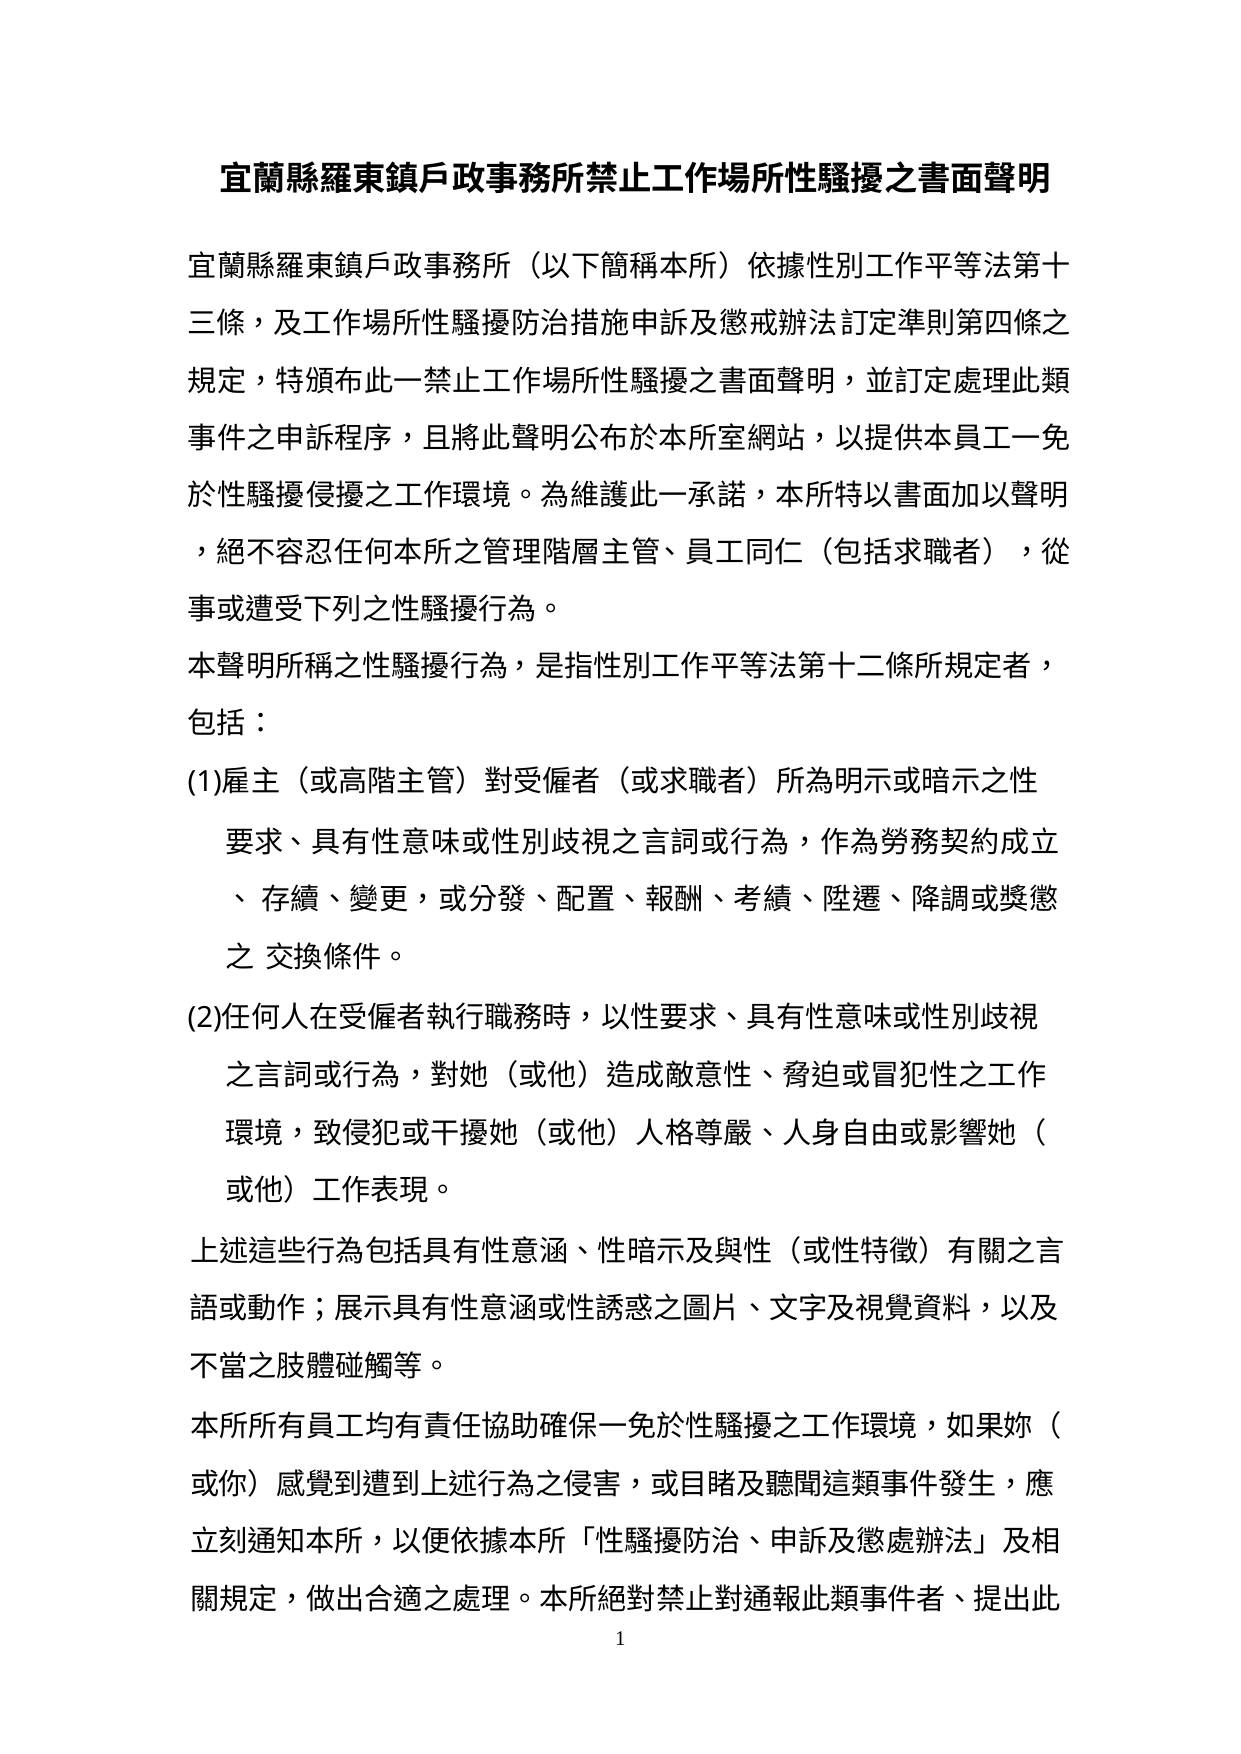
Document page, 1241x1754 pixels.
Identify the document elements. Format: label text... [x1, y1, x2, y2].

text 本所所有員工均有責任協助確保一免於性騷擾之工作環境，如果妳（或你）感覺到遭到上述行為之侵害，或目睹及聽聞這類事件發生，應立刻通知本所，以便依據本所「性騷擾防治、申訴及懲處辦法」及相關規定，做出合適之處理。本所絕對禁止對通報此類事件者、提出此 [190, 1403, 1071, 1618]
text (2)任何人在受僱者執行職務時，以性要求、具有性意味或性別歧視 之言詞或行為，對她（或他）造成敵意性、脅迫或冒犯性之工作環境，致侵犯或干擾她（或他）人格尊嚴、人身自由或影響她（或他）工作表現。 [187, 994, 1071, 1209]
text 本聲明所稱之性騷擾行為，是指性別工作平等法第十二條所規定者，包括： [187, 643, 1071, 742]
text (1)雇主（或高階主管）對受僱者（或求職者）所為明示或暗示之性 [187, 758, 1071, 800]
text 要求、具有性意味或性別歧視之言詞或行為，作為勞務契約成立、 存續、變更，或分發、配置、報酬、考績、陞遷、降調或獎懲之 交換條件。 [225, 818, 1061, 976]
text 上述這些行為包括具有性意涵、性暗示及與性（或性特徵）有關之言語或動作；展示具有性意涵或性誘惑之圖片、文字及視覺資料，以及不當之肢體碰觸等。 [189, 1227, 1071, 1384]
text 宜蘭縣羅東鎮戶政事務所禁止工作場所性騷擾之書面聲明 [187, 160, 1071, 198]
text 宜蘭縣羅東鎮戶政事務所（以下簡稱本所）依據性別工作平等法第十三條，及工作場所性騷擾防治措施申訴及懲戒辦法訂定準則第四條之規定，特頒布此一禁止工作場所性騷擾之書面聲明，並訂定處理此類事件之申訴程序，且將此聲明公布於本所室網站，以提供本員工一免於性騷擾侵擾之工作環境。為維護此一承諾，本所特以書面加以聲明，絕不容忍任何本所之管理階層主管、員工同仁（包括求職者），從事或遭受下列之性騷擾行為。 [187, 243, 1071, 628]
